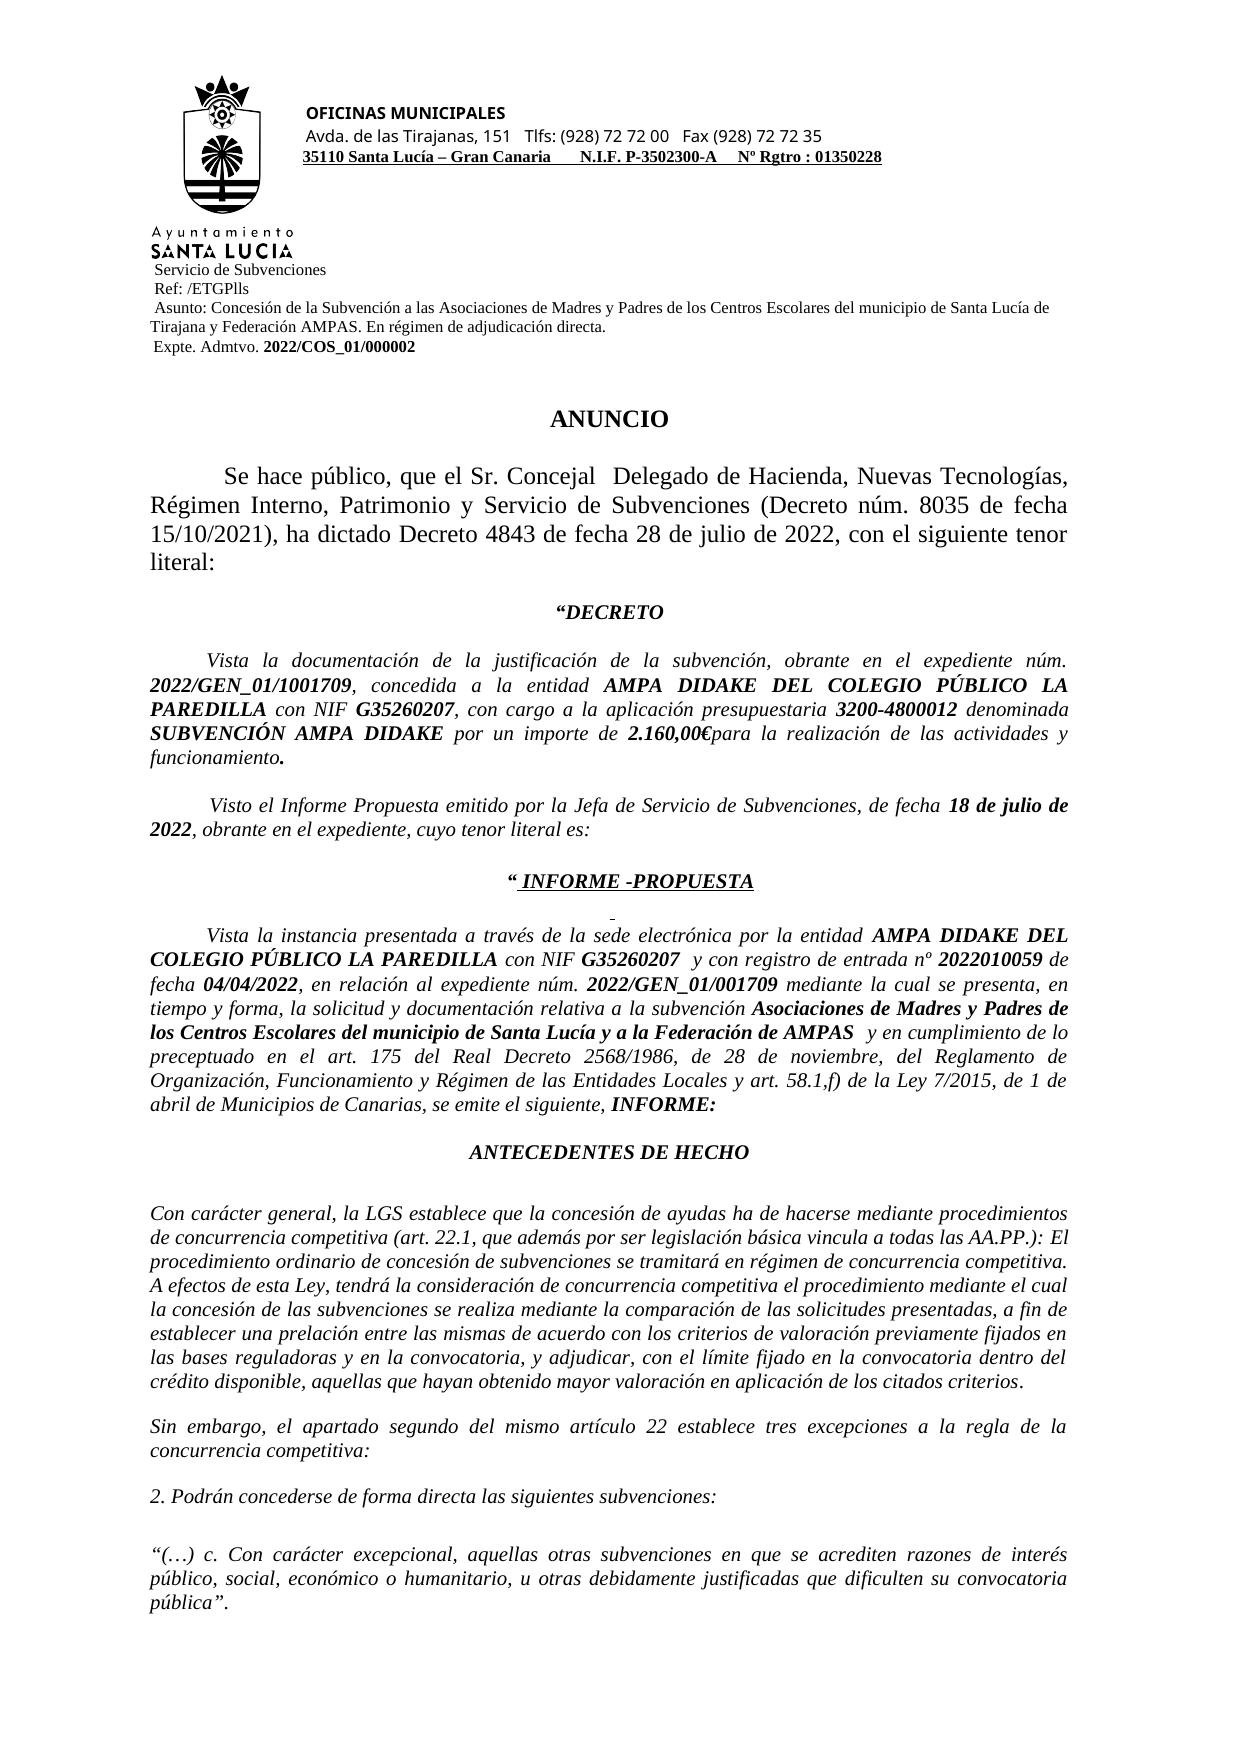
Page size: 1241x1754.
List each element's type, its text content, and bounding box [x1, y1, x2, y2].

text Con carácter general, la LGS establece que la concesión de ayudas ha de hacerse mediante procedimientos de concurrencia competitiva (art. 22.1, que además por ser legislación básica vincula a todas las AA.PP.): El procedimiento ordinario de concesión de subvenciones se tramitará en régimen de concurrencia competitiva. A efectos de esta Ley, tendrá la consideración de concurrencia competitiva el procedimiento mediante el cual la concesión de las subvenciones se realiza mediante la comparación de las solicitudes presentadas, a fin de establecer una prelación entre las mismas de acuerdo con los criterios de valoración previamente fijados en las bases reguladoras y en la convocatoria, y adjudicar, con el límite fijado en la convocatoria dentro del crédito disponible, aquellas que hayan obtenido mayor valoración en aplicación de los citados criterios. [150, 1201, 1069, 1393]
text Visto el Informe Propuesta emitido por la Jefa de Servicio de Subvenciones, de fecha 18 de julio de 2022, obrante en el expediente, cuyo tenor literal es: [150, 793, 1069, 841]
text “DECRETO [150, 600, 1069, 624]
text “(…) c. Con carácter excepcional, aquellas otras subvenciones en que se acrediten razones de interés público, social, económico o humanitario, u otras debidamente justificadas que dificulten su convocatoria pública”. [150, 1542, 1069, 1614]
text “ INFORME -PROPUESTA [150, 865, 1069, 894]
text Vista la documentación de la justificación de la subvención, obrante en el expediente núm. 2022/GEN_01/1001709, concedida a la entidad AMPA DIDAKE DEL COLEGIO PÚBLICO LA PAREDILLA con NIF G35260207, con cargo a la aplicación presupuestaria 3200-4800012 denominada SUBVENCIÓN AMPA DIDAKE por un importe de 2.160,00€para la realización de las actividades y funcionamiento. [150, 648, 1069, 769]
text Sin embargo, el apartado segundo del mismo artículo 22 establece tres excepciones a la regla de la concurrencia competitiva: [150, 1414, 1069, 1462]
text 2. Podrán concederse de forma directa las siguientes subvenciones: [150, 1484, 1069, 1508]
text ANTECEDENTES DE HECHO [150, 1140, 1069, 1164]
subtitle ANUNCIO [150, 404, 1069, 432]
list Se hace público, que el Sr. Concejal Delegado de Hacienda, Nuevas Tecnologías, Régimen Interno, Patrimonio y Servicio de Subvenciones (Decreto núm. 8035 de fecha 15/10/2021), ha dictado Decreto 4843 de fecha 28 de julio de 2022, con el siguiente tenor literal: [150, 461, 1069, 576]
text Vista la instancia presentada a través de la sede electrónica por la entidad AMPA DIDAKE DEL COLEGIO PÚBLICO LA PAREDILLA con NIF G35260207 y con registro de entrada nº 2022010059 de fecha 04/04/2022, en relación al expediente núm. 2022/GEN_01/001709 mediante la cual se presenta, en tiempo y forma, la solicitud y documentación relativa a la subvención Asociaciones de Madres y Padres de los Centros Escolares del municipio de Santa Lucía y a la Federación de AMPAS y en cumplimiento de lo preceptuado en el art. 175 del Real Decreto 2568/1986, de 28 de noviembre, del Reglamento de Organización, Funcionamiento y Régimen de las Entidades Locales y art. 58.1,f) de la Ley 7/2015, de 1 de abril de Municipios de Canarias, se emite el siguiente, INFORME: [150, 923, 1069, 1116]
